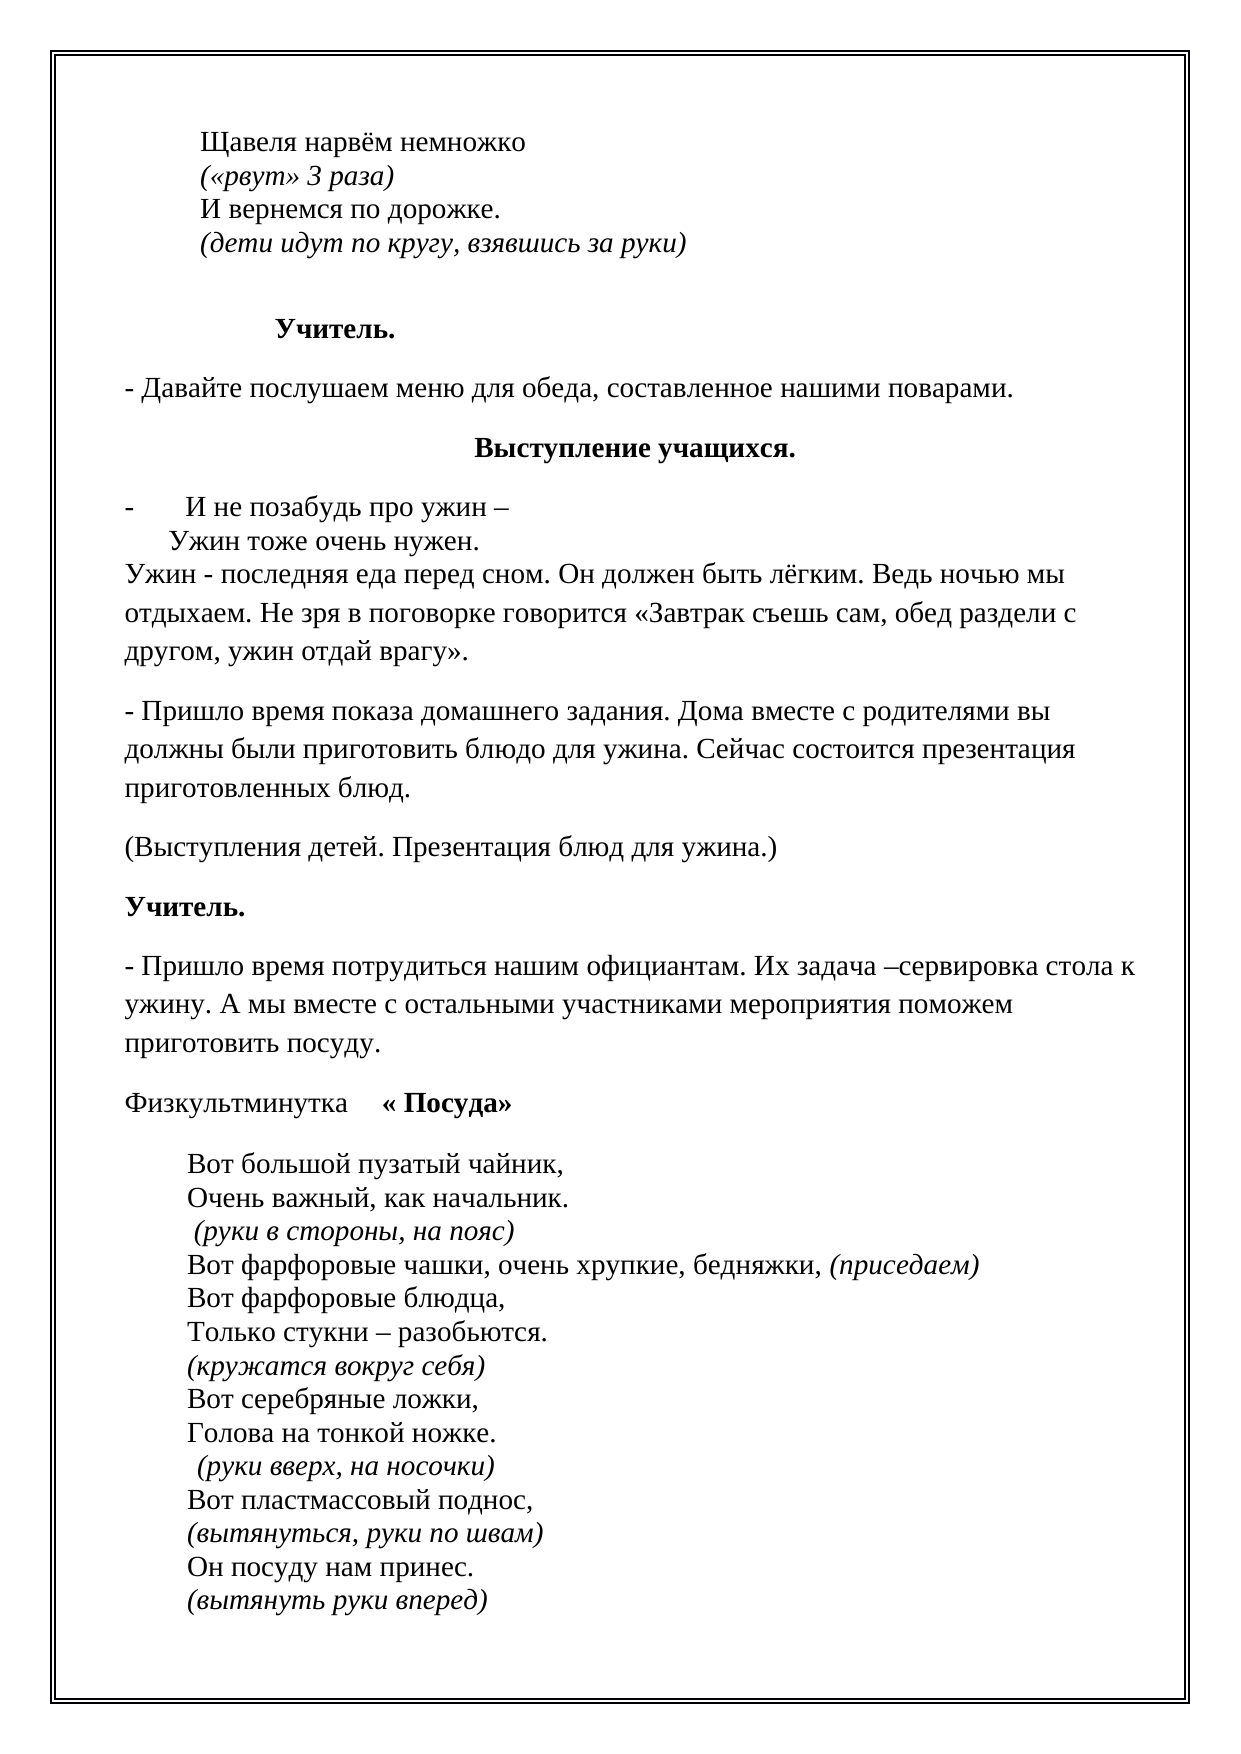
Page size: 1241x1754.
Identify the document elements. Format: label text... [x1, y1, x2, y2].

text Физкультминутка « Посуда» [124, 1084, 1145, 1120]
text Голова на тонкой ножке. [187, 1415, 1145, 1448]
text Ужин тоже очень нужен. [124, 523, 1145, 556]
text Выступление учащихся. [124, 430, 1145, 463]
list Учитель. [274, 311, 1145, 345]
text Учитель. [124, 889, 1145, 922]
text - Давайте послушаем меню для обеда, составленное нашими поварами. [124, 371, 1145, 404]
text (руки в стороны, на пояс) [183, 1213, 1145, 1247]
text (дети идут по кругу, взявшись за руки) [200, 225, 1145, 258]
text Вот фарфоровые чашки, очень хрупкие, бедняжки, (приседаем) [187, 1247, 1145, 1281]
text Вот серебряные ложки, [187, 1381, 1145, 1415]
text Вот пластмассовый поднос, [187, 1482, 1145, 1515]
text - И не позабудь про ужин – [124, 489, 1145, 523]
text (Выступления детей. Презентация блюд для ужина.) [124, 829, 1145, 863]
text - Пришло время показа домашнего задания. Дома вместе с родителями вы должны были приготовить блюдо для ужина. Сейчас состоится презентация приготовленных блюд. [124, 693, 1145, 803]
text Вот фарфоровые блюдца, [187, 1281, 1145, 1314]
text (вытянуться, руки по швам) [187, 1515, 1145, 1549]
text Только стукни – разобьются. [187, 1314, 1145, 1348]
text (вытянуть руки вперед) [187, 1582, 1145, 1616]
text (кружатся вокруг себя) [187, 1348, 1145, 1381]
text Очень важный, как начальник. [187, 1180, 1145, 1213]
text Вот большой пузатый чайник, [187, 1146, 1145, 1180]
text И вернемся по дорожке. [200, 191, 1145, 225]
text Ужин - последняя еда перед сном. Он должен быть лёгким. Ведь ночью мы отдыхаем. Не зря в поговорке говорится «Завтрак съешь сам, обед раздели с другом, ужин отдай врагу». [124, 556, 1145, 667]
text - Пришло время потрудиться нашим официантам. Их задача –сервировка стола к ужину. А мы вместе с остальными участниками мероприятия поможем приготовить посуду. [124, 948, 1145, 1059]
text (руки вверх, на носочки) [187, 1448, 1145, 1482]
text («рвут» 3 раза) [200, 158, 1145, 191]
text Щавеля нарвём немножко [200, 124, 1145, 158]
text Он посуду нам принес. [187, 1549, 1145, 1582]
